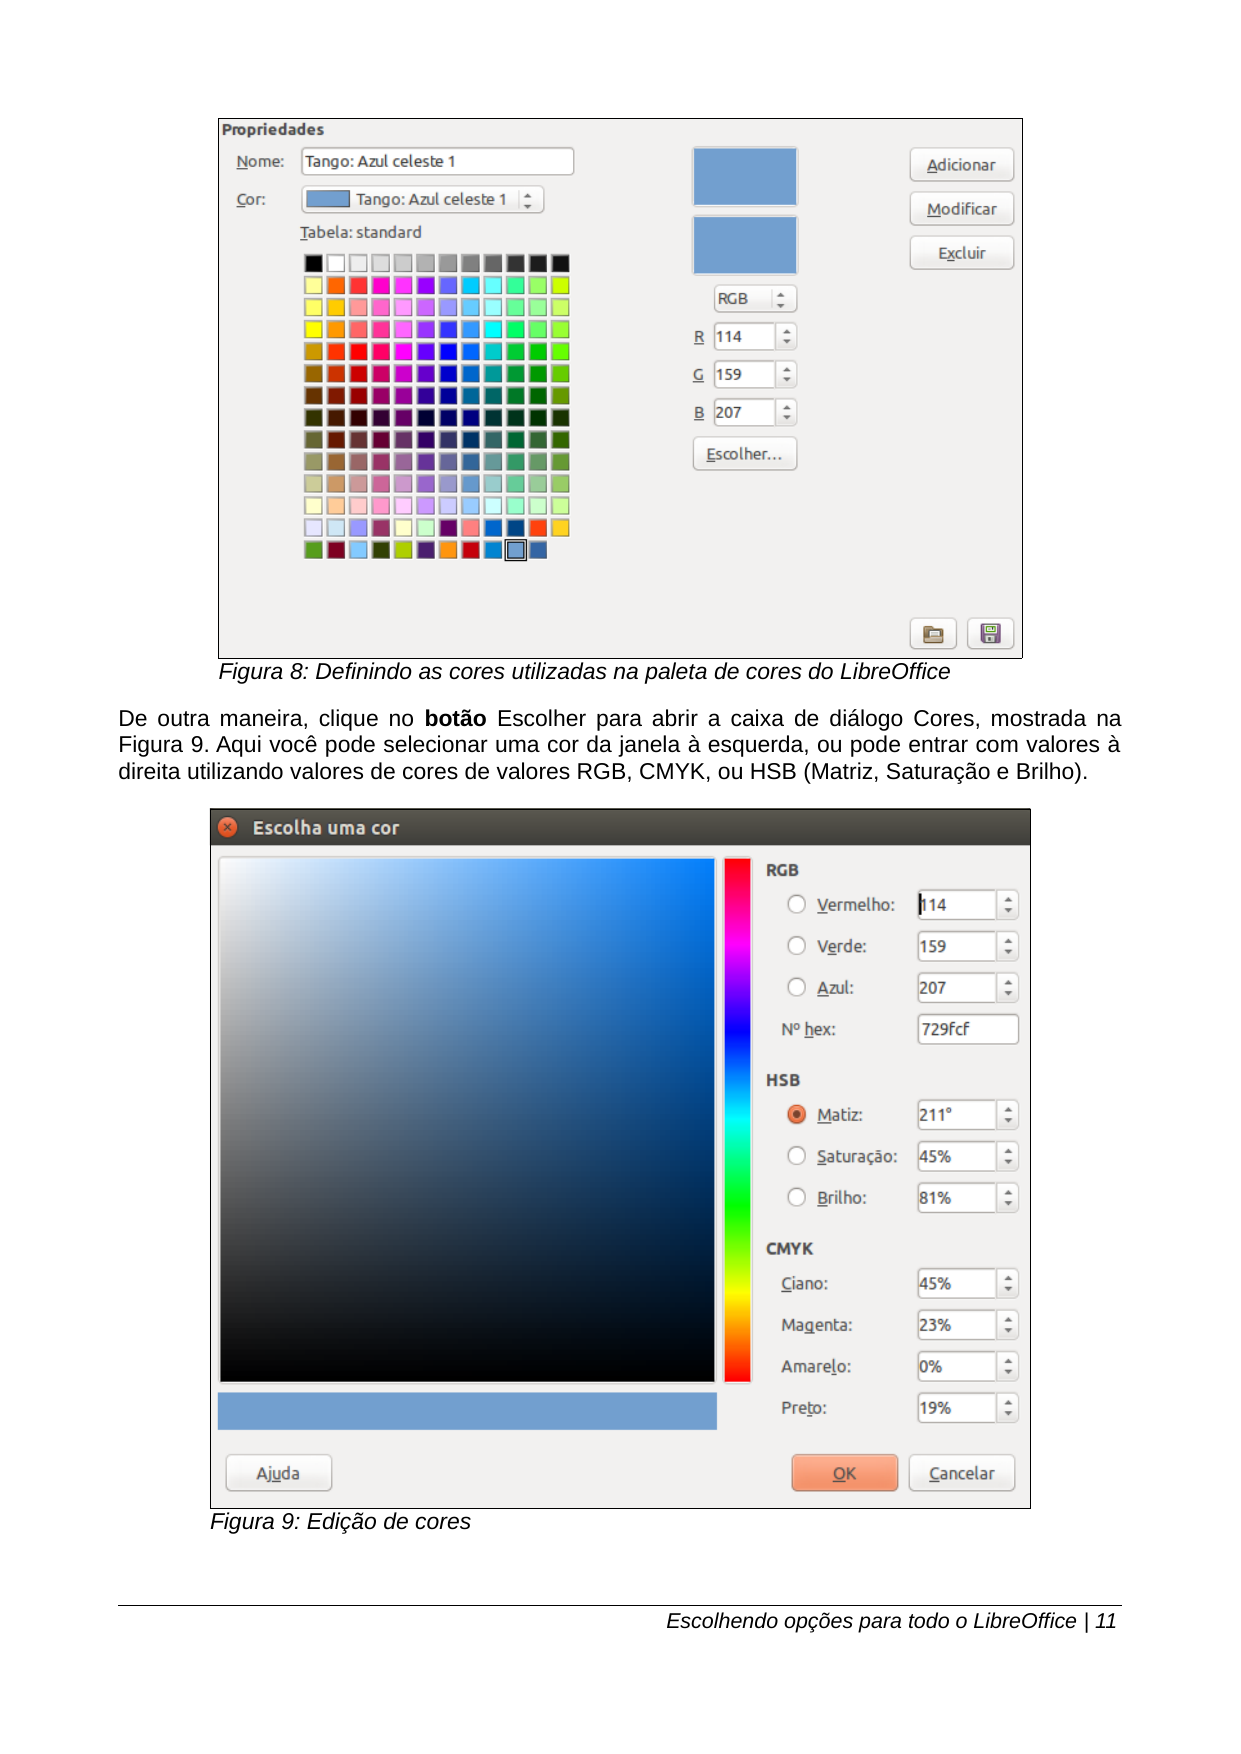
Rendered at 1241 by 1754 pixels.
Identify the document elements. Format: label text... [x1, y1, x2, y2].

text Figura 9: Edição de cores [210, 1509, 1031, 1535]
picture [211, 810, 1030, 1508]
text Figura 8: Definindo as cores utilizadas na paleta de cores do LibreOffice [218, 659, 1022, 684]
picture [219, 119, 1022, 658]
text De outra maneira, clique no botão Escolher para abrir a caixa de diálogo Cores, mostrada na Figura 9. Aqui você pode selecionar uma cor da janela à esquerda, ou pode entrar com valores à direita utilizando valores de cores de valores RGB, CMYK, ou HSB (Matriz, Saturação e Brilho). [118, 705, 1122, 784]
